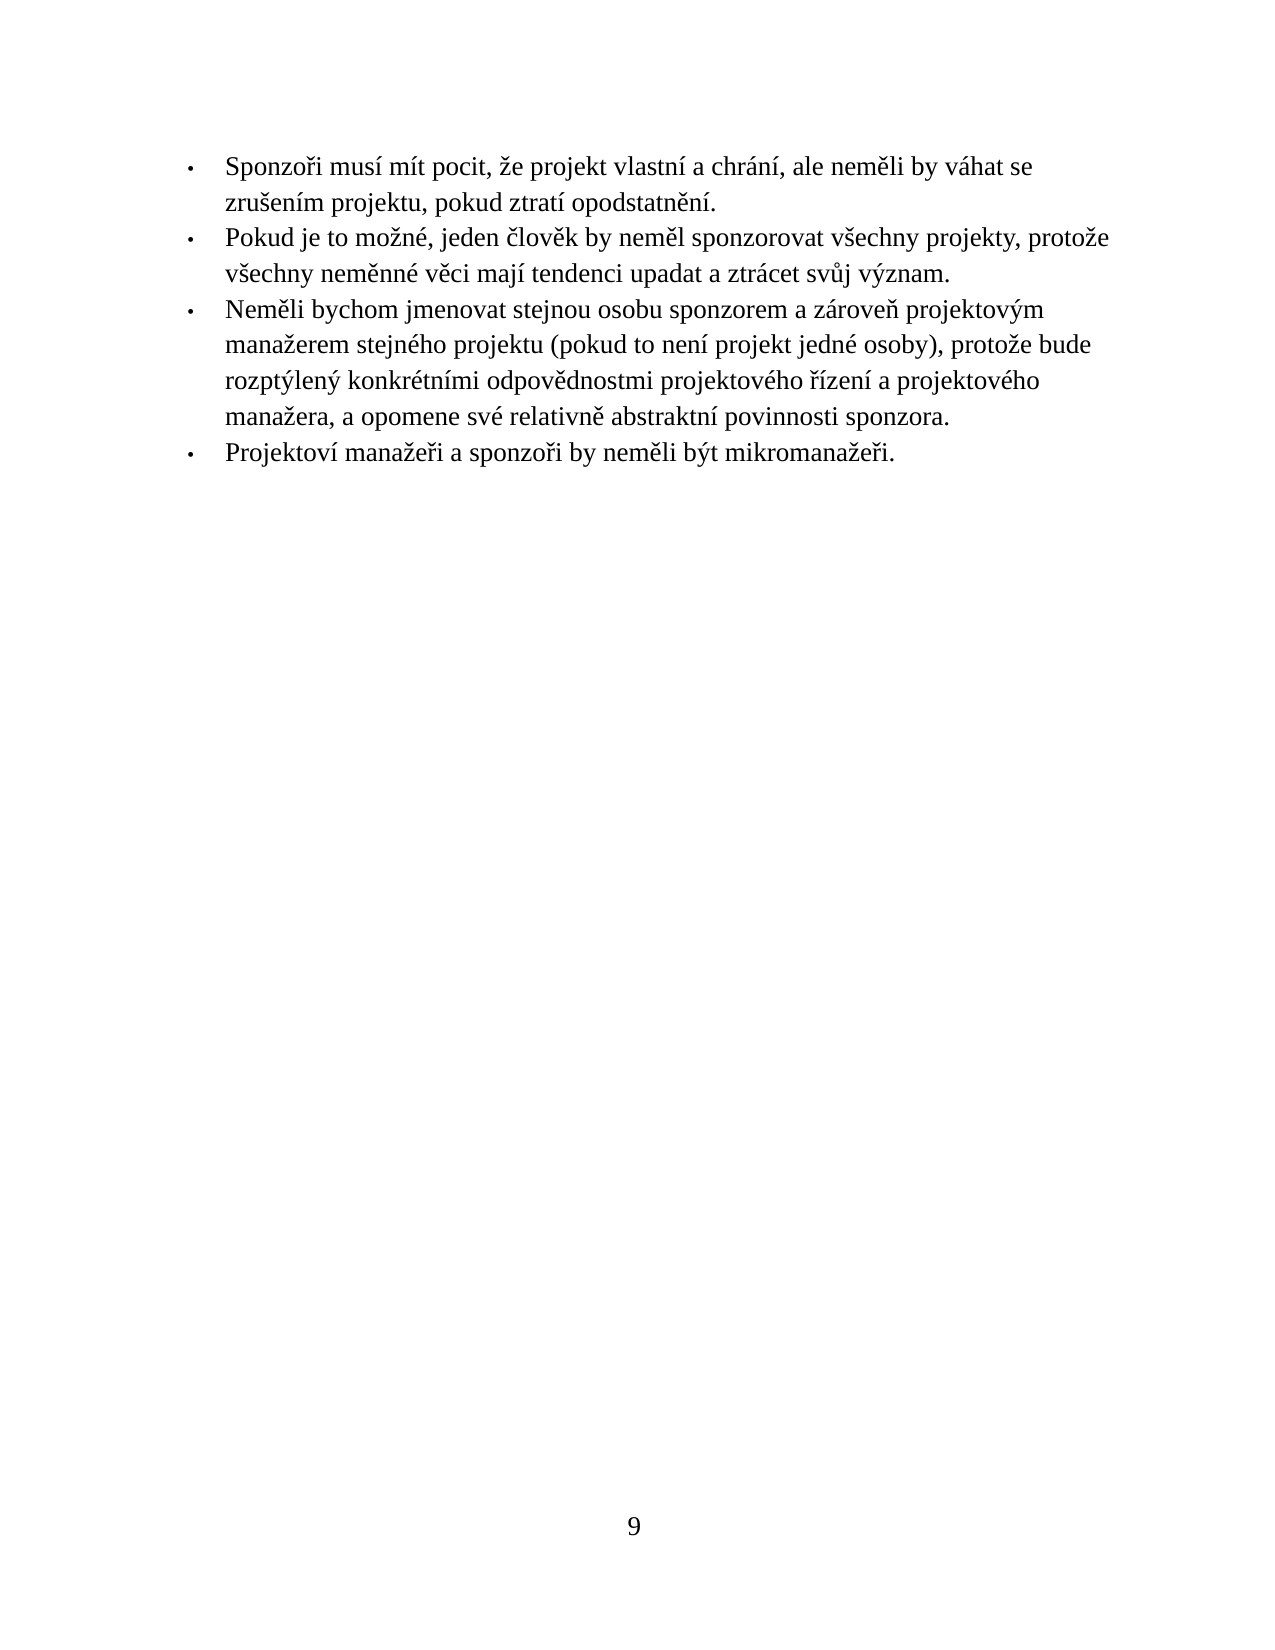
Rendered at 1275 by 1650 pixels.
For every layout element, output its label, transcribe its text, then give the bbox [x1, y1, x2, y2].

list Projektoví manažeři a sponzoři by neměli být mikromanažeři. [187, 436, 1125, 467]
list Neměli bychom jmenovat stejnou osobu sponzorem a zároveň projektovým manažerem stejného projektu (pokud to není projekt jedné osoby), protože bude rozptýlený konkrétními odpovědnostmi projektového řízení a projektového manažera, a opomene své relativně abstraktní povinnosti sponzora. [187, 293, 1125, 431]
list Sponzoři musí mít pocit, že projekt vlastní a chrání, ale neměli by váhat se zrušením projektu, pokud ztratí opodstatnění. [187, 150, 1125, 217]
list Pokud je to možné, jeden člověk by neměl sponzorovat všechny projekty, protože všechny neměnné věci mají tendenci upadat a ztrácet svůj význam. [187, 221, 1125, 288]
